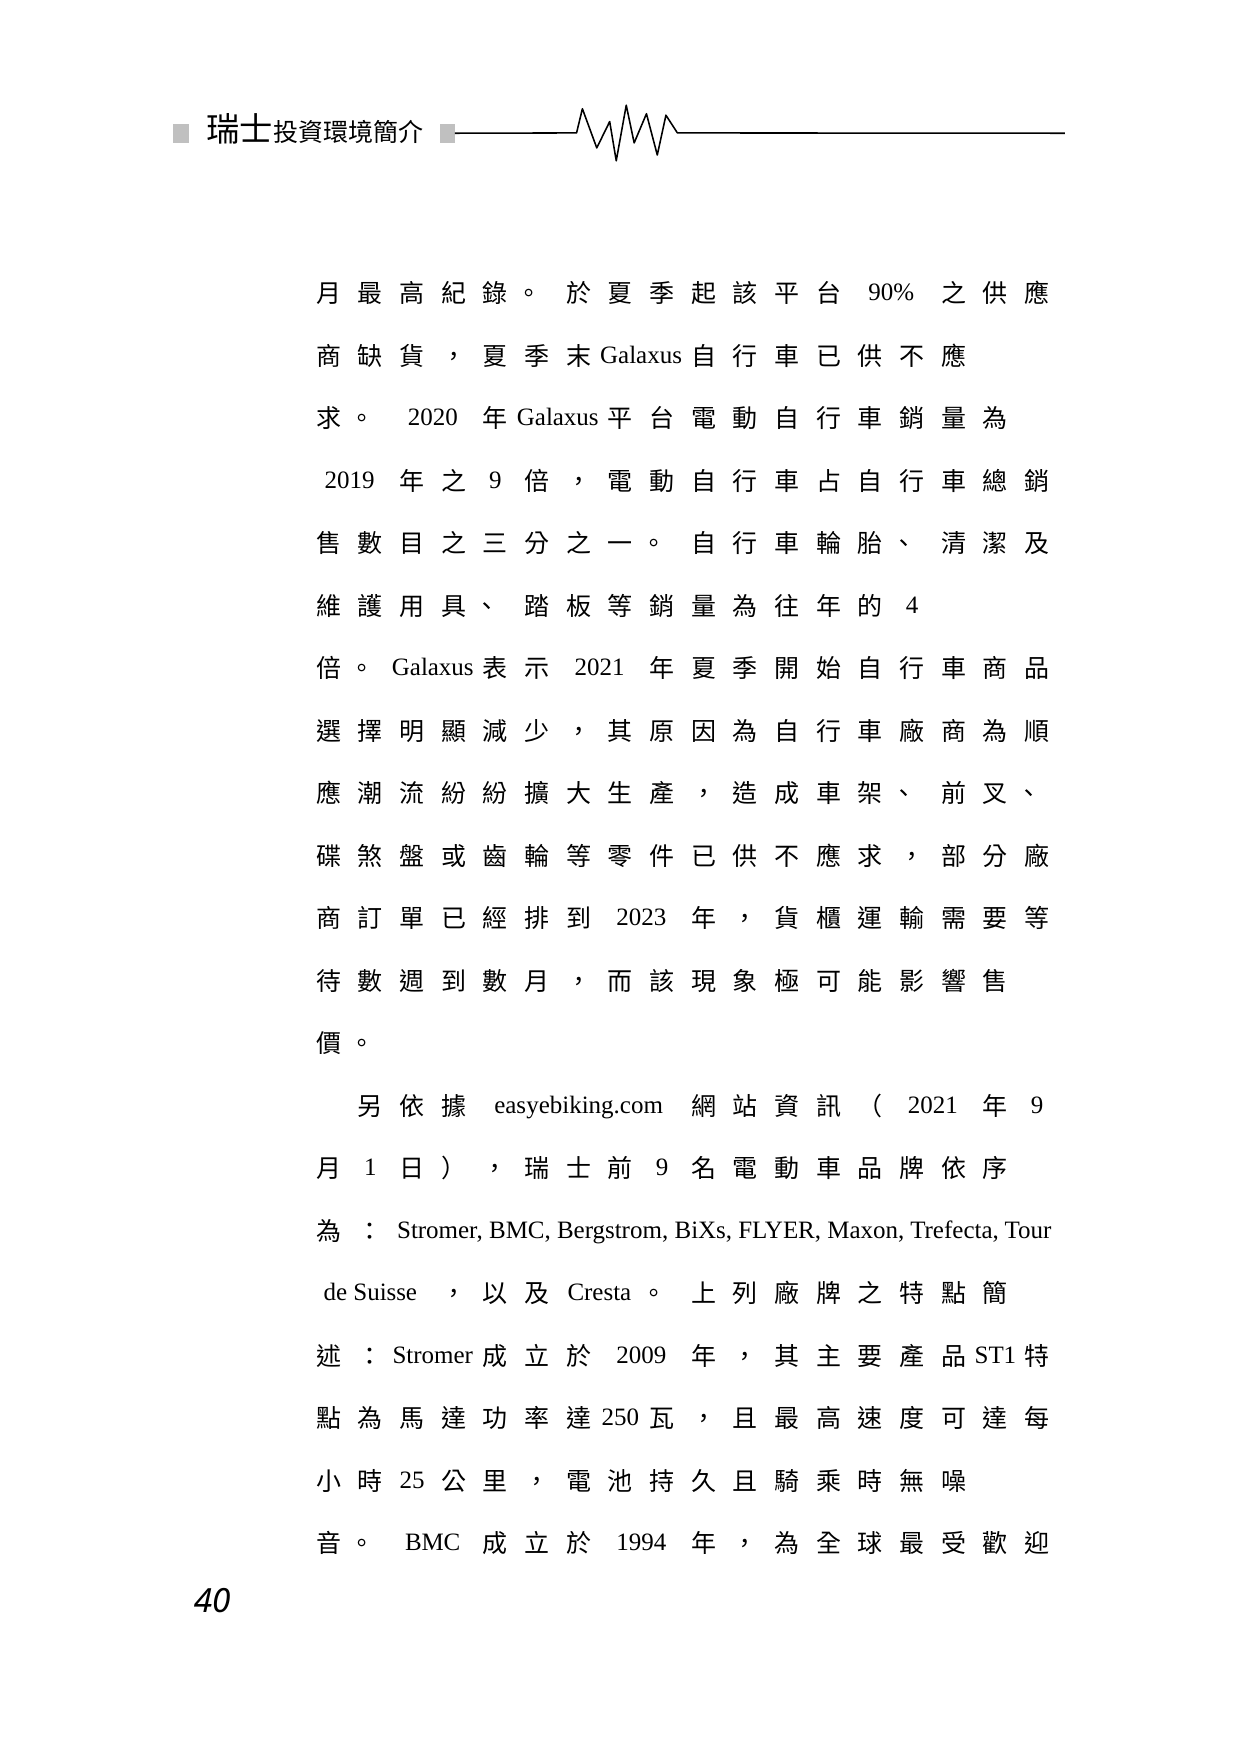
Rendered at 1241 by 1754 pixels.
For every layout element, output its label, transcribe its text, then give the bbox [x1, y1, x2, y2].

text 月最高紀錄。於夏季起該平台90%之供應商缺貨，夏季末Galaxus自行車已供不應求。2020年Galaxus平台電動自行車銷量為2019年之9倍，電動自行車占自行車總銷售數目之三分之一。自行車輪胎、清潔及維護用具、踏板等銷量為往年的4倍。Galaxus表示2021年夏季開始自行車商品選擇明顯減少，其原因為自行車廠商為順應潮流紛紛擴大生產，造成車架、前叉、碟煞盤或齒輪等零件已供不應求，部分廠商訂單已經排到2023年，貨櫃運輸需要等待數週到數月，而該現象極可能影響售價。 [281, 250, 1058, 1063]
text 另依據easyebiking.com網站資訊（2021年9月1日），瑞士前9名電動車品牌依序為：Stromer, BMC, Bergstrom, BiXs, FLYER, Maxon, Trefecta, Tour de Suisse，以及Cresta。上列廠牌之特點簡述：Stromer成立於2009年，其主要產品ST1特點為馬達功率達250瓦，且最高速度可達每小時25公里，電池持久且騎乘時無噪音。BMC成立於1994年，為全球最受歡迎 [281, 1063, 1058, 1563]
